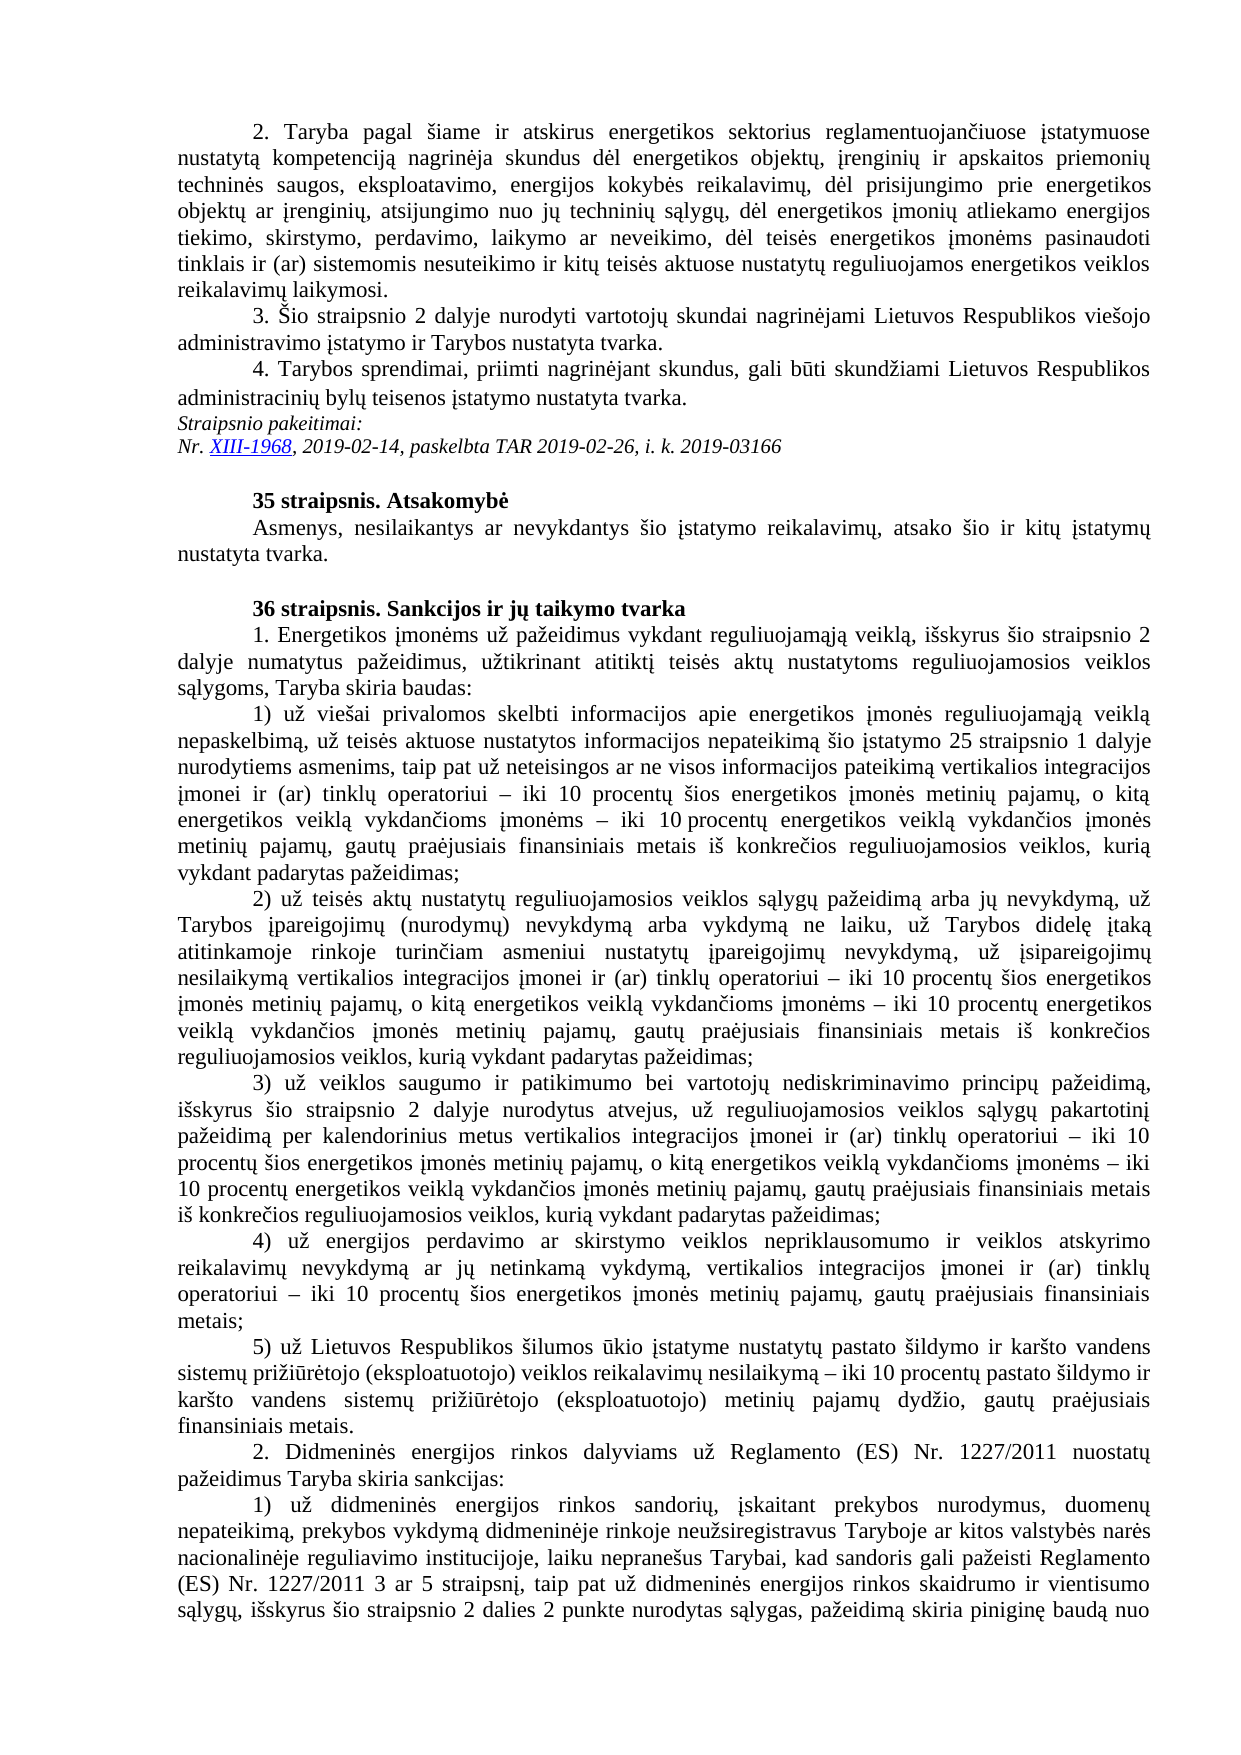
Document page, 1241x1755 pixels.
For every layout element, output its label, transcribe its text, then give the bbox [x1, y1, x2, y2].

text 3) už veiklos saugumo ir patikimumo bei vartotojų nediskriminavimo principų pažeidimą, išskyrus šio straipsnio 2 dalyje nurodytus atvejus, už reguliuojamosios veiklos sąlygų pakartotinį pažeidimą per kalendorinius metus vertikalios integracijos įmonei ir (ar) tinklų operatoriui – iki 10 procentų šios energetikos įmonės metinių pajamų, o kitą energetikos veiklą vykdančioms įmonėms – iki 10 procentų energetikos veiklą vykdančios įmonės metinių pajamų, gautų praėjusiais finansiniais metais iš konkrečios reguliuojamosios veiklos, kurią vykdant padarytas pažeidimas; [177, 1069, 1152, 1228]
text Asmenys, nesilaikantys ar nevykdantys šio įstatymo reikalavimų, atsako šio ir kitų įstatymų nustatyta tvarka. [177, 514, 1152, 566]
text 1) už viešai privalomos skelbti informacijos apie energetikos įmonės reguliuojamąją veiklą nepaskelbimą, už teisės aktuose nustatytos informacijos nepateikimą šio įstatymo 25 straipsnio 1 dalyje nurodytiems asmenims, taip pat už neteisingos ar ne visos informacijos pateikimą vertikalios integracijos įmonei ir (ar) tinklų operatoriui – iki 10 procentų šios energetikos įmonės metinių pajamų, o kitą energetikos veiklą vykdančioms įmonėms – iki 10 procentų energetikos veiklą vykdančios įmonės metinių pajamų, gautų praėjusiais finansiniais metais iš konkrečios reguliuojamosios veiklos, kurią vykdant padarytas pažeidimas; [177, 701, 1152, 885]
text 1) už didmeninės energijos rinkos sandorių, įskaitant prekybos nurodymus, duomenų nepateikimą, prekybos vykdymą didmeninėje rinkoje neužsiregistravus Taryboje ar kitos valstybės narės nacionalinėje reguliavimo institucijoje, laiku nepranešus Tarybai, kad sandoris gali pažeisti Reglamento (ES) Nr. 1227/2011 3 ar 5 straipsnį, taip pat už didmeninės energijos rinkos skaidrumo ir vientisumo sąlygų, išskyrus šio straipsnio 2 dalies 2 punkte nurodytas sąlygas, pažeidimą skiria piniginę baudą nuo [177, 1491, 1152, 1623]
text 36 straipsnis. Sankcijos ir jų taikymo tvarka [177, 595, 1152, 621]
text 5) už Lietuvos Respublikos šilumos ūkio įstatyme nustatytų pastato šildymo ir karšto vandens sistemų prižiūrėtojo (eksploatuotojo) veiklos reikalavimų nesilaikymą – iki 10 procentų pastato šildymo ir karšto vandens sistemų prižiūrėtojo (eksploatuotojo) metinių pajamų dydžio, gautų praėjusiais finansiniais metais. [177, 1333, 1152, 1438]
text 2. Didmeninės energijos rinkos dalyviams už Reglamento (ES) Nr. 1227/2011 nuostatų pažeidimus Taryba skiria sankcijas: [177, 1438, 1152, 1491]
text 2. Taryba pagal šiame ir atskirus energetikos sektorius reglamentuojančiuose įstatymuose nustatytą kompetenciją nagrinėja skundus dėl energetikos objektų, įrenginių ir apskaitos priemonių techninės saugos, eksploatavimo, energijos kokybės reikalavimų, dėl prisijungimo prie energetikos objektų ar įrenginių, atsijungimo nuo jų techninių sąlygų, dėl energetikos įmonių atliekamo energijos tiekimo, skirstymo, perdavimo, laikymo ar neveikimo, dėl teisės energetikos įmonėms pasinaudoti tinklais ir (ar) sistemomis nesuteikimo ir kitų teisės aktuose nustatytų reguliuojamos energetikos veiklos reikalavimų laikymosi. [177, 118, 1152, 303]
text 3. Šio straipsnio 2 dalyje nurodyti vartotojų skundai nagrinėjami Lietuvos Respublikos viešojo administravimo įstatymo ir Tarybos nustatyta tvarka. [177, 303, 1152, 355]
text 4) už energijos perdavimo ar skirstymo veiklos nepriklausomumo ir veiklos atskyrimo reikalavimų nevykdymą ar jų netinkamą vykdymą, vertikalios integracijos įmonei ir (ar) tinklų operatoriui – iki 10 procentų šios energetikos įmonės metinių pajamų, gautų praėjusiais finansiniais metais; [177, 1228, 1152, 1333]
text Nr. XIII-1968, 2019-02-14, paskelbta TAR 2019-02-26, i. k. 2019-03166 [177, 434, 1152, 458]
text Straipsnio pakeitimai: [177, 410, 1152, 434]
text 2) už teisės aktų nustatytų reguliuojamosios veiklos sąlygų pažeidimą arba jų nevykdymą, už Tarybos įpareigojimų (nurodymų) nevykdymą arba vykdymą ne laiku, už Tarybos didelę įtaką atitinkamoje rinkoje turinčiam asmeniui nustatytų įpareigojimų nevykdymą, už įsipareigojimų nesilaikymą vertikalios integracijos įmonei ir (ar) tinklų operatoriui – iki 10 procentų šios energetikos įmonės metinių pajamų, o kitą energetikos veiklą vykdančioms įmonėms – iki 10 procentų energetikos veiklą vykdančios įmonės metinių pajamų, gautų praėjusiais finansiniais metais iš konkrečios reguliuojamosios veiklos, kurią vykdant padarytas pažeidimas; [177, 885, 1152, 1069]
text 4. Tarybos sprendimai, priimti nagrinėjant skundus, gali būti skundžiami Lietuvos Respublikos administracinių bylų teisenos įstatymo nustatyta tvarka. [177, 355, 1152, 410]
text 1. Energetikos įmonėms už pažeidimus vykdant reguliuojamąją veiklą, išskyrus šio straipsnio 2 dalyje numatytus pažeidimus, užtikrinant atitiktį teisės aktų nustatytoms reguliuojamosios veiklos sąlygoms, Taryba skiria baudas: [177, 621, 1152, 701]
text 35 straipsnis. Atsakomybė [177, 487, 1152, 514]
